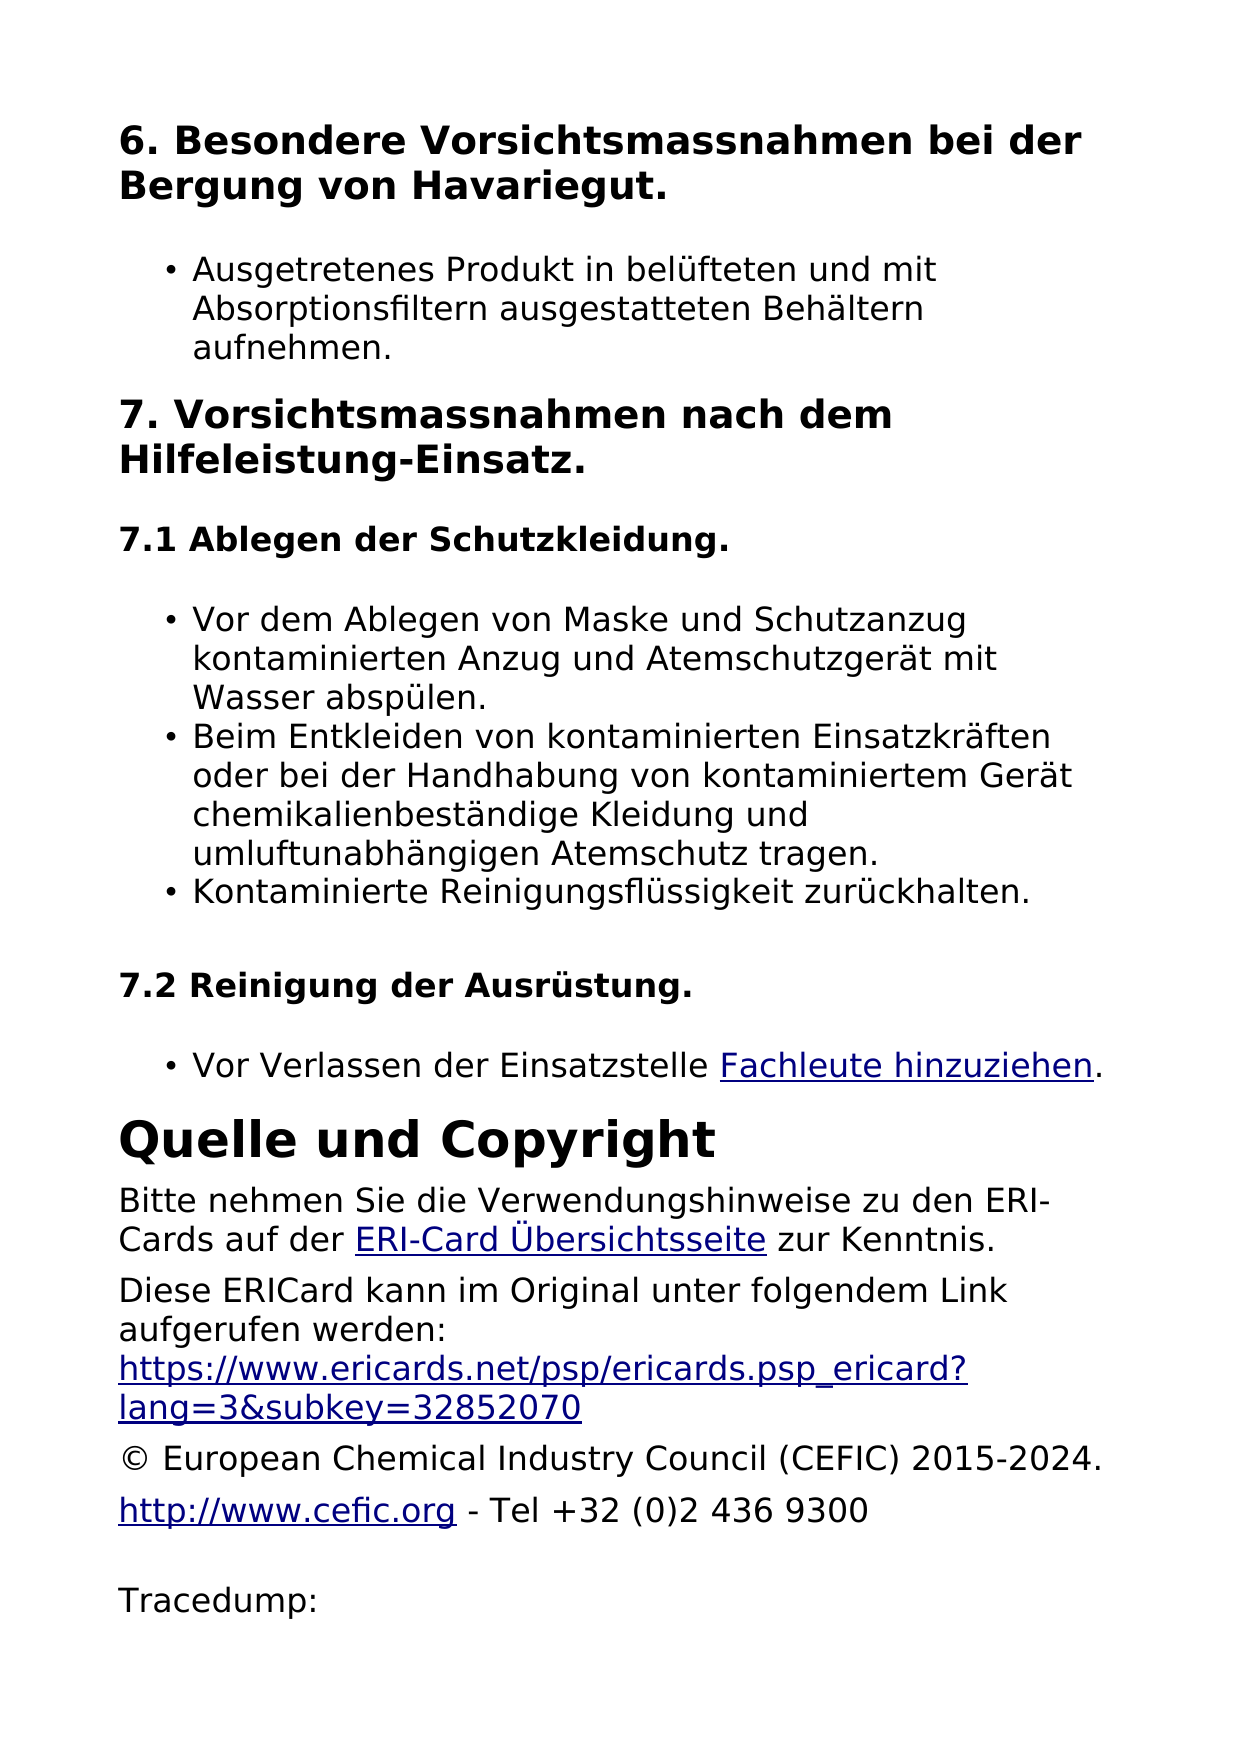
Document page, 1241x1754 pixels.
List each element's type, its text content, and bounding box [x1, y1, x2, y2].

text Tracedump: [118, 1542, 1122, 1620]
text © European Chemical Industry Council (CEFIC) 2015-2024. [118, 1440, 1122, 1478]
text Bitte nehmen Sie die Verwendungshinweise zu den ERI-Cards auf der ERI-Card Übersichtsseite zur Kenntnis. [118, 1182, 1122, 1259]
subtitle 7.2 Reinigung der Ausrüstung. [118, 966, 1122, 1005]
text Diese ERICard kann im Original unter folgendem Link aufgerufen werden: https://www.ericards.net/psp/ericards.psp_ericard?lang=3&subkey=32852070 [118, 1272, 1122, 1427]
subtitle 7. Vorsichtsmassnahmen nach dem Hilfeleistung-Einsatz. [118, 392, 1122, 482]
subtitle 6. Besondere Vorsichtsmassnahmen bei der Bergung von Havariegut. [118, 118, 1122, 208]
subtitle 7.1 Ablegen der Schutzkleidung. [118, 520, 1122, 559]
subtitle Quelle und Copyright [118, 1111, 1122, 1169]
list Vor dem Ablegen von Maske und Schutzanzug kontaminierten Anzug und Atemschutzgerät mit Wasser abspülen. [177, 601, 1122, 717]
text http://www.cefic.org - Tel +32 (0)2 436 9300 [118, 1491, 1122, 1530]
list Ausgetretenes Produkt in belüfteten und mit Absorptionsfiltern ausgestatteten Behältern aufnehmen. [177, 251, 1122, 367]
list Beim Entkleiden von kontaminierten Einsatzkräften oder bei der Handhabung von kontaminiertem Gerät chemikalienbeständige Kleidung und umluftunabhängigen Atemschutz tragen. [177, 717, 1122, 873]
list Kontaminierte Reinigungsflüssigkeit zurückhalten. [177, 873, 1122, 912]
list Vor Verlassen der Einsatzstelle Fachleute hinzuziehen. [177, 1047, 1122, 1086]
